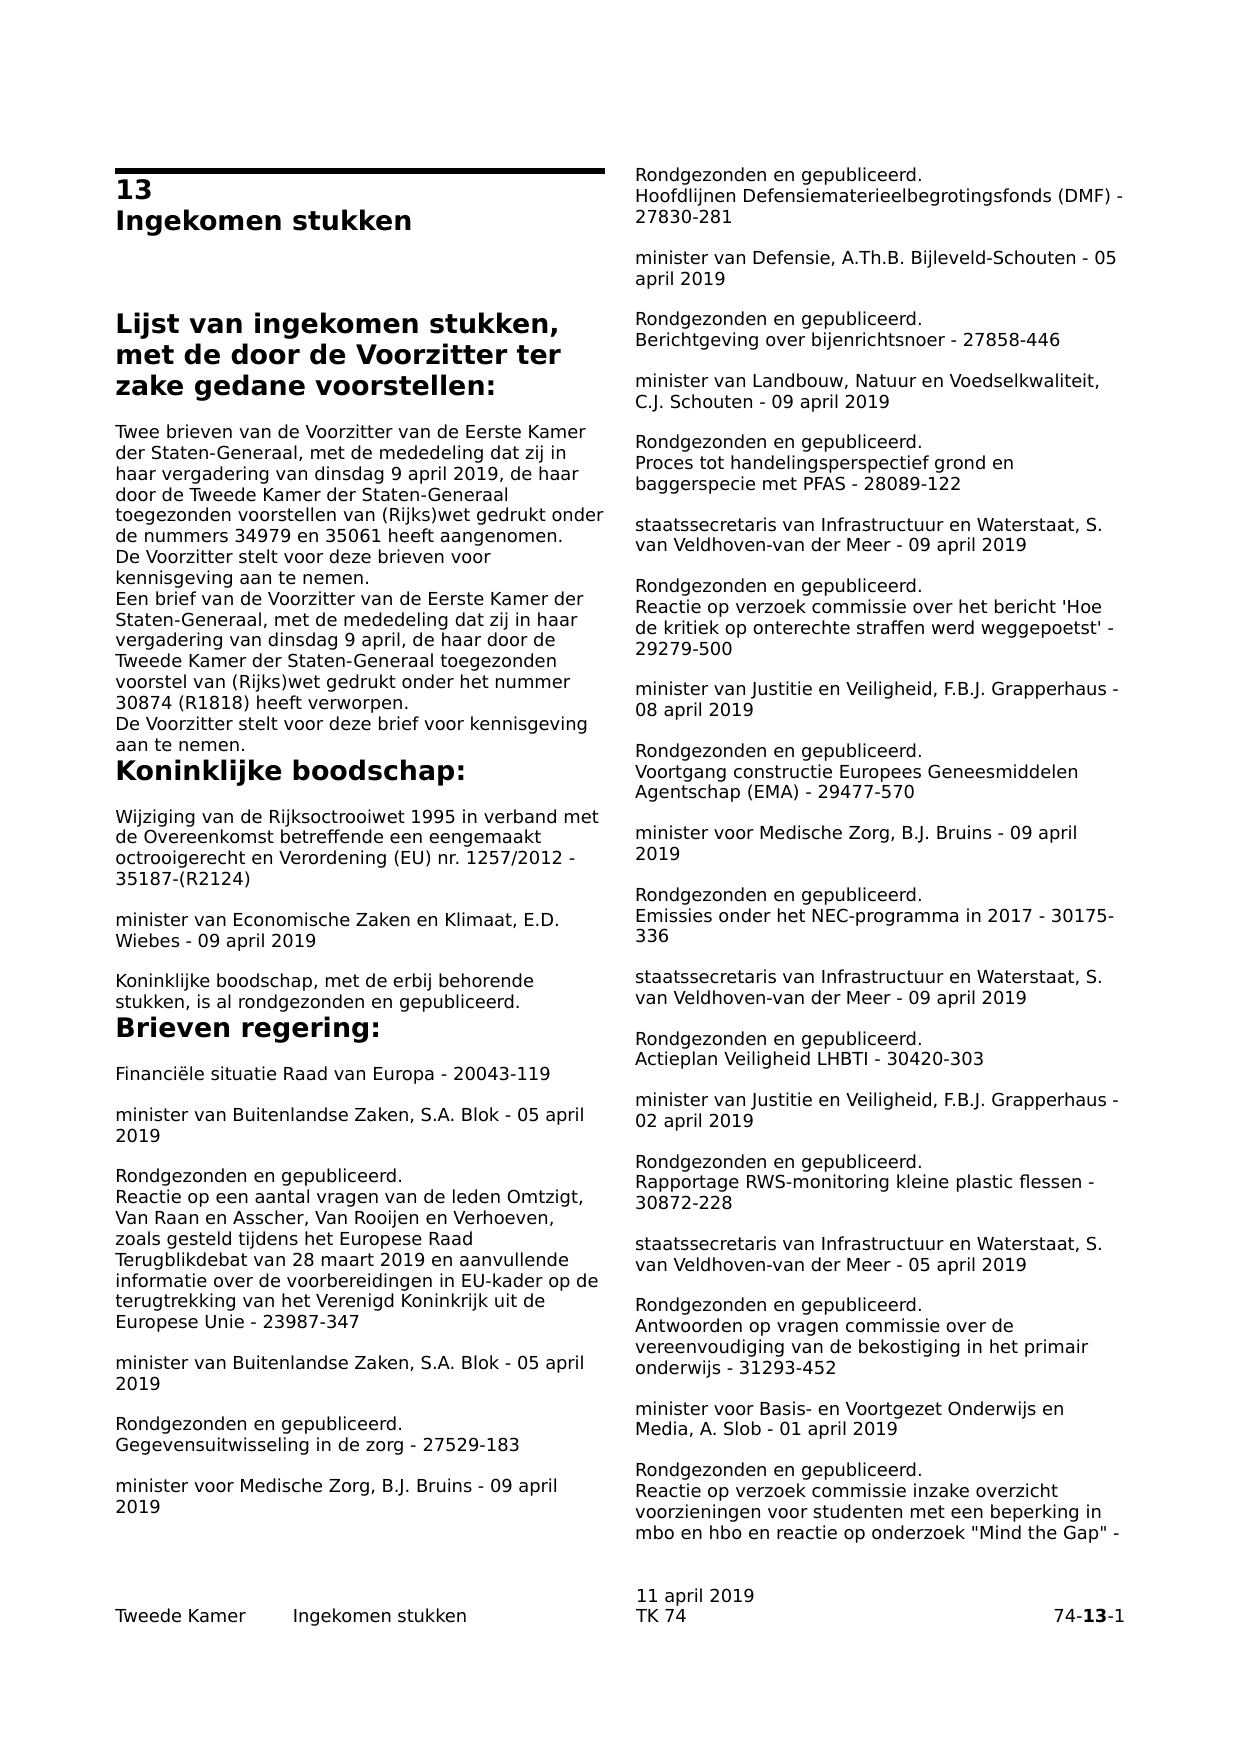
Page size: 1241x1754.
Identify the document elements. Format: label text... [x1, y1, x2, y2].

text Wijziging van de Rijksoctrooiwet 1995 in verband met de Overeenkomst betreffende een eengemaakt octrooigerecht en Verordening (EU) nr. 1257/2012 - 35187-(R2124) [115, 806, 605, 890]
text Rondgezonden en gepubliceerd. [635, 1295, 1125, 1316]
text De Voorzitter stelt voor deze brief voor kennisgeving aan te nemen. [115, 713, 605, 755]
title Koninklijke boodschap: [115, 755, 605, 786]
text Twee brieven van de Voorzitter van de Eerste Kamer der Staten-Generaal, met de mededeling dat zij in haar vergadering van dinsdag 9 april 2019, de haar door de Tweede Kamer der Staten-Generaal toegezonden voorstellen van (Rijks)wet gedrukt onder de nummers 34979 en 35061 heeft aangenomen. [115, 422, 605, 547]
text minister van Buitenlandse Zaken, S.A. Blok - 05 april 2019 [115, 1105, 605, 1146]
text Rondgezonden en gepubliceerd. [635, 884, 1125, 905]
text Koninklijke boodschap, met de erbij behorende stukken, is al rondgezonden en gepubliceerd. [115, 971, 605, 1013]
text Rondgezonden en gepubliceerd. [635, 1151, 1125, 1172]
text De Voorzitter stelt voor deze brieven voor kennisgeving aan te nemen. [115, 547, 605, 588]
text Voortgang constructie Europees Geneesmiddelen Agentschap (EMA) - 29477-570 [635, 761, 1125, 803]
text Rondgezonden en gepubliceerd. [635, 1028, 1125, 1049]
text Rondgezonden en gepubliceerd. [635, 1460, 1125, 1481]
text Rondgezonden en gepubliceerd. [635, 309, 1125, 330]
title Lijst van ingekomen stukken, met de door de Voorzitter ter zake gedane voorstellen: [115, 308, 605, 402]
text minister voor Basis- en Voortgezet Onderwijs en Media, A. Slob - 01 april 2019 [635, 1398, 1125, 1440]
text Rondgezonden en gepubliceerd. [115, 1414, 605, 1435]
text Reactie op verzoek commissie over het bericht 'Hoe de kritiek op onterechte straffen werd weggepoetst' - 29279-500 [635, 597, 1125, 659]
text staatssecretaris van Infrastructuur en Waterstaat, S. van Veldhoven-van der Meer - 09 april 2019 [635, 967, 1125, 1008]
text Emissies onder het NEC-programma in 2017 - 30175-336 [635, 905, 1125, 947]
text Rapportage RWS-monitoring kleine plastic flessen - 30872-228 [635, 1172, 1125, 1214]
text Rondgezonden en gepubliceerd. [635, 576, 1125, 597]
text staatssecretaris van Infrastructuur en Waterstaat, S. van Veldhoven-van der Meer - 05 april 2019 [635, 1234, 1125, 1275]
text minister van Buitenlandse Zaken, S.A. Blok - 05 april 2019 [115, 1353, 605, 1394]
text Reactie op een aantal vragen van de leden Omtzigt, Van Raan en Asscher, Van Rooijen en Verhoeven, zoals gesteld tijdens het Europese Raad Terugblikdebat van 28 maart 2019 en aanvullende informatie over de voorbereidingen in EU-kader op de terugtrekking van het Verenigd Koninkrijk uit de Europese Unie - 23987-347 [115, 1187, 605, 1333]
text Hoofdlijnen Defensiematerieelbegrotingsfonds (DMF) - 27830-281 [635, 186, 1125, 228]
text minister van Economische Zaken en Klimaat, E.D. Wiebes - 09 april 2019 [115, 910, 605, 951]
text Reactie op verzoek commissie inzake overzicht voorzieningen voor studenten met een beperking in mbo en hbo en reactie op onderzoek "Mind the Gap" [635, 1481, 1125, 1543]
text minister voor Medische Zorg, B.J. Bruins - 09 april 2019 [115, 1476, 605, 1517]
text minister van Justitie en Veiligheid, F.B.J. Grapperhaus - 08 april 2019 [635, 679, 1125, 721]
text Een brief van de Voorzitter van de Eerste Kamer der Staten-Generaal, met de mededeling dat zij in haar vergadering van dinsdag 9 april, de haar door de Tweede Kamer der Staten-Generaal toegezonden voorstel van (Rijks)wet gedrukt onder het nummer 30874 (R1818) heeft verworpen. [115, 588, 605, 713]
text Actieplan Veiligheid LHBTI - 30420-303 [635, 1049, 1125, 1070]
text Rondgezonden en gepubliceerd. [635, 165, 1125, 186]
title 13 Ingekomen stukken [115, 174, 605, 237]
text Antwoorden op vragen commissie over de vereenvoudiging van de bekostiging in het primair onderwijs - 31293-452 [635, 1316, 1125, 1378]
text Rondgezonden en gepubliceerd. [635, 741, 1125, 761]
text Proces tot handelingsperspectief grond en baggerspecie met PFAS - 28089-122 [635, 453, 1125, 494]
text minister voor Medische Zorg, B.J. Bruins - 09 april 2019 [635, 823, 1125, 864]
text minister van Justitie en Veiligheid, F.B.J. Grapperhaus - 02 april 2019 [635, 1090, 1125, 1131]
text Financiële situatie Raad van Europa - 20043-119 [115, 1064, 605, 1085]
text Berichtgeving over bijenrichtsnoer - 27858-446 [635, 330, 1125, 351]
text minister van Defensie, A.Th.B. Bijleveld-Schouten - 05 april 2019 [635, 248, 1125, 289]
text Rondgezonden en gepubliceerd. [115, 1166, 605, 1187]
text staatssecretaris van Infrastructuur en Waterstaat, S. van Veldhoven-van der Meer - 09 april 2019 [635, 514, 1125, 556]
title Brieven regering: [115, 1013, 605, 1044]
text minister van Landbouw, Natuur en Voedselkwaliteit, C.J. Schouten - 09 april 2019 [635, 371, 1125, 412]
text Gegevensuitwisseling in de zorg - 27529-183 [115, 1435, 605, 1456]
text Rondgezonden en gepubliceerd. [635, 432, 1125, 453]
